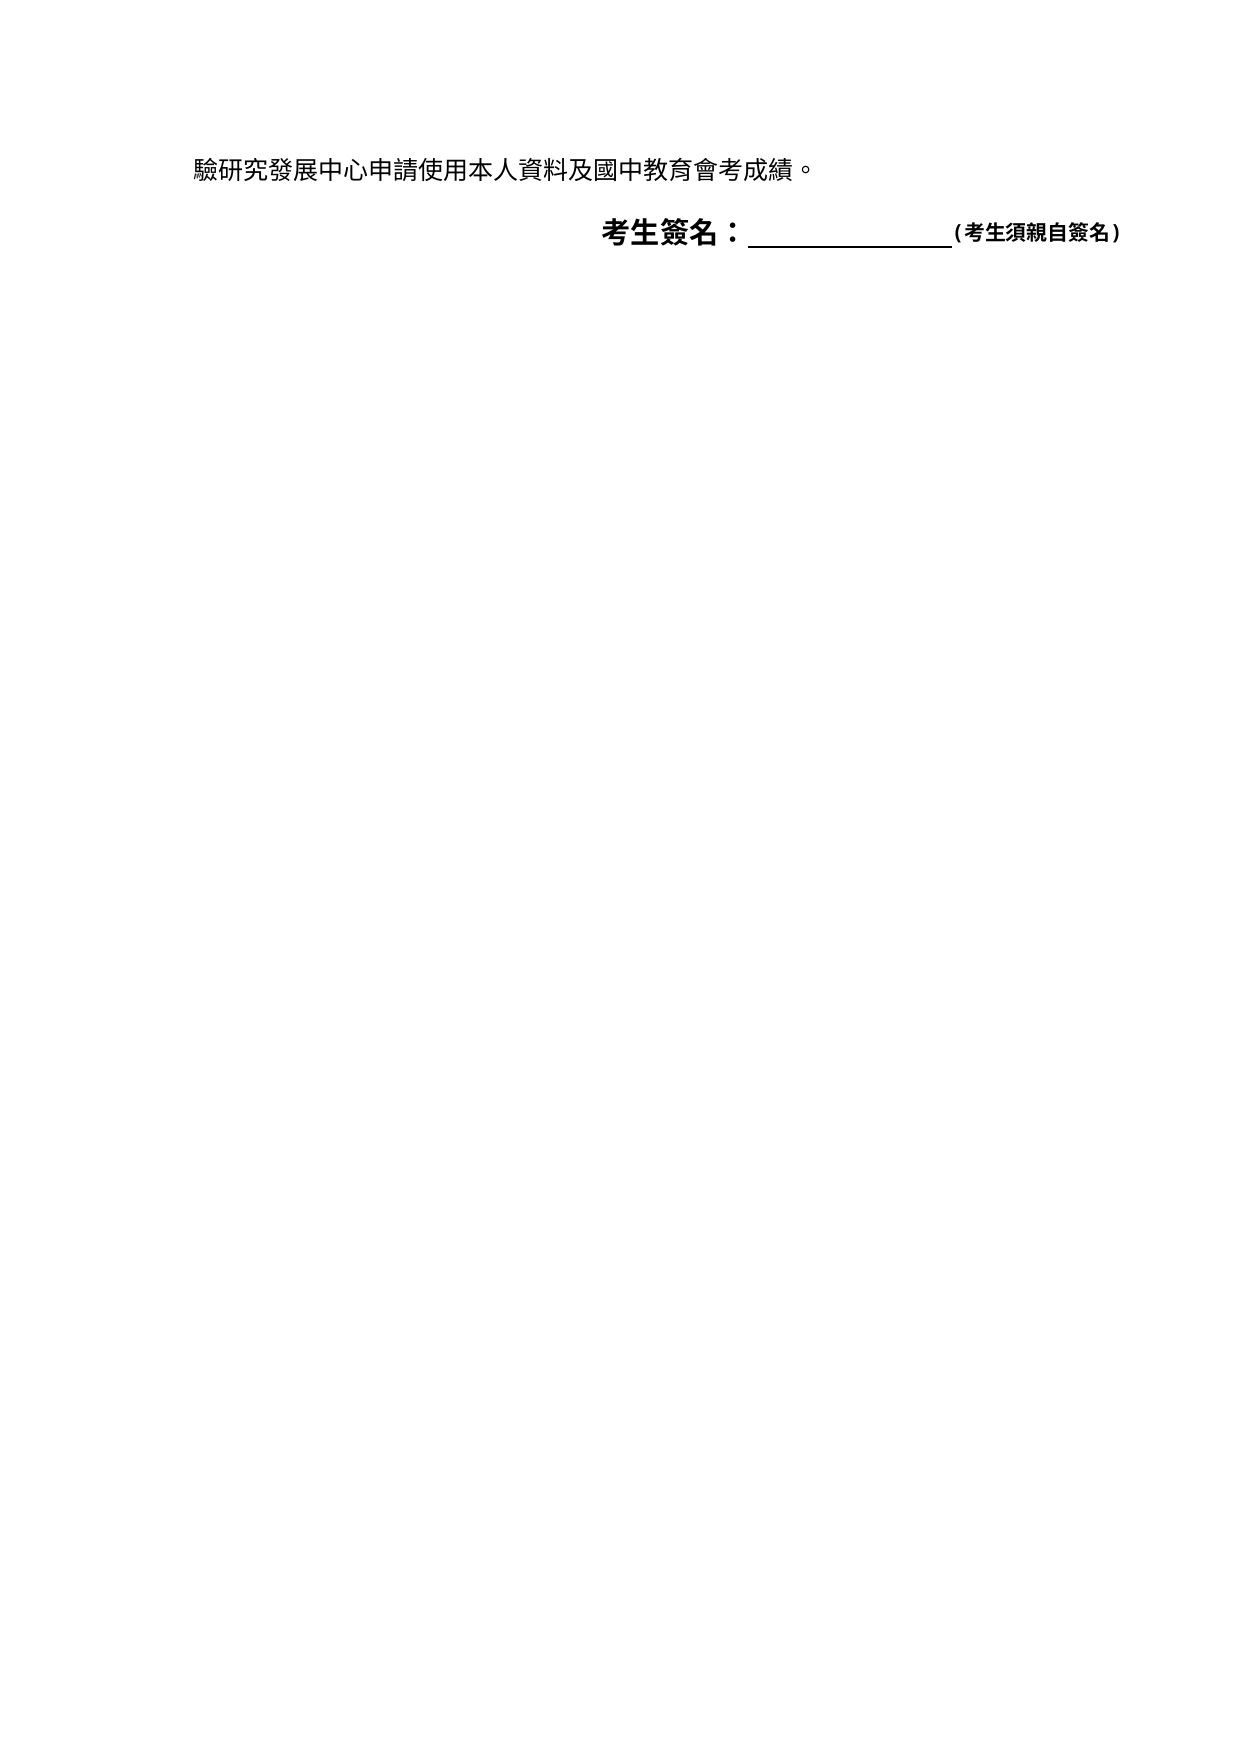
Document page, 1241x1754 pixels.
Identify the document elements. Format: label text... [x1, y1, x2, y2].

text 考生簽名： (考生須親自簽名) [118, 189, 1122, 252]
text 驗研究發展中心申請使用本人資料及國中教育會考成績。 [168, 127, 1122, 189]
